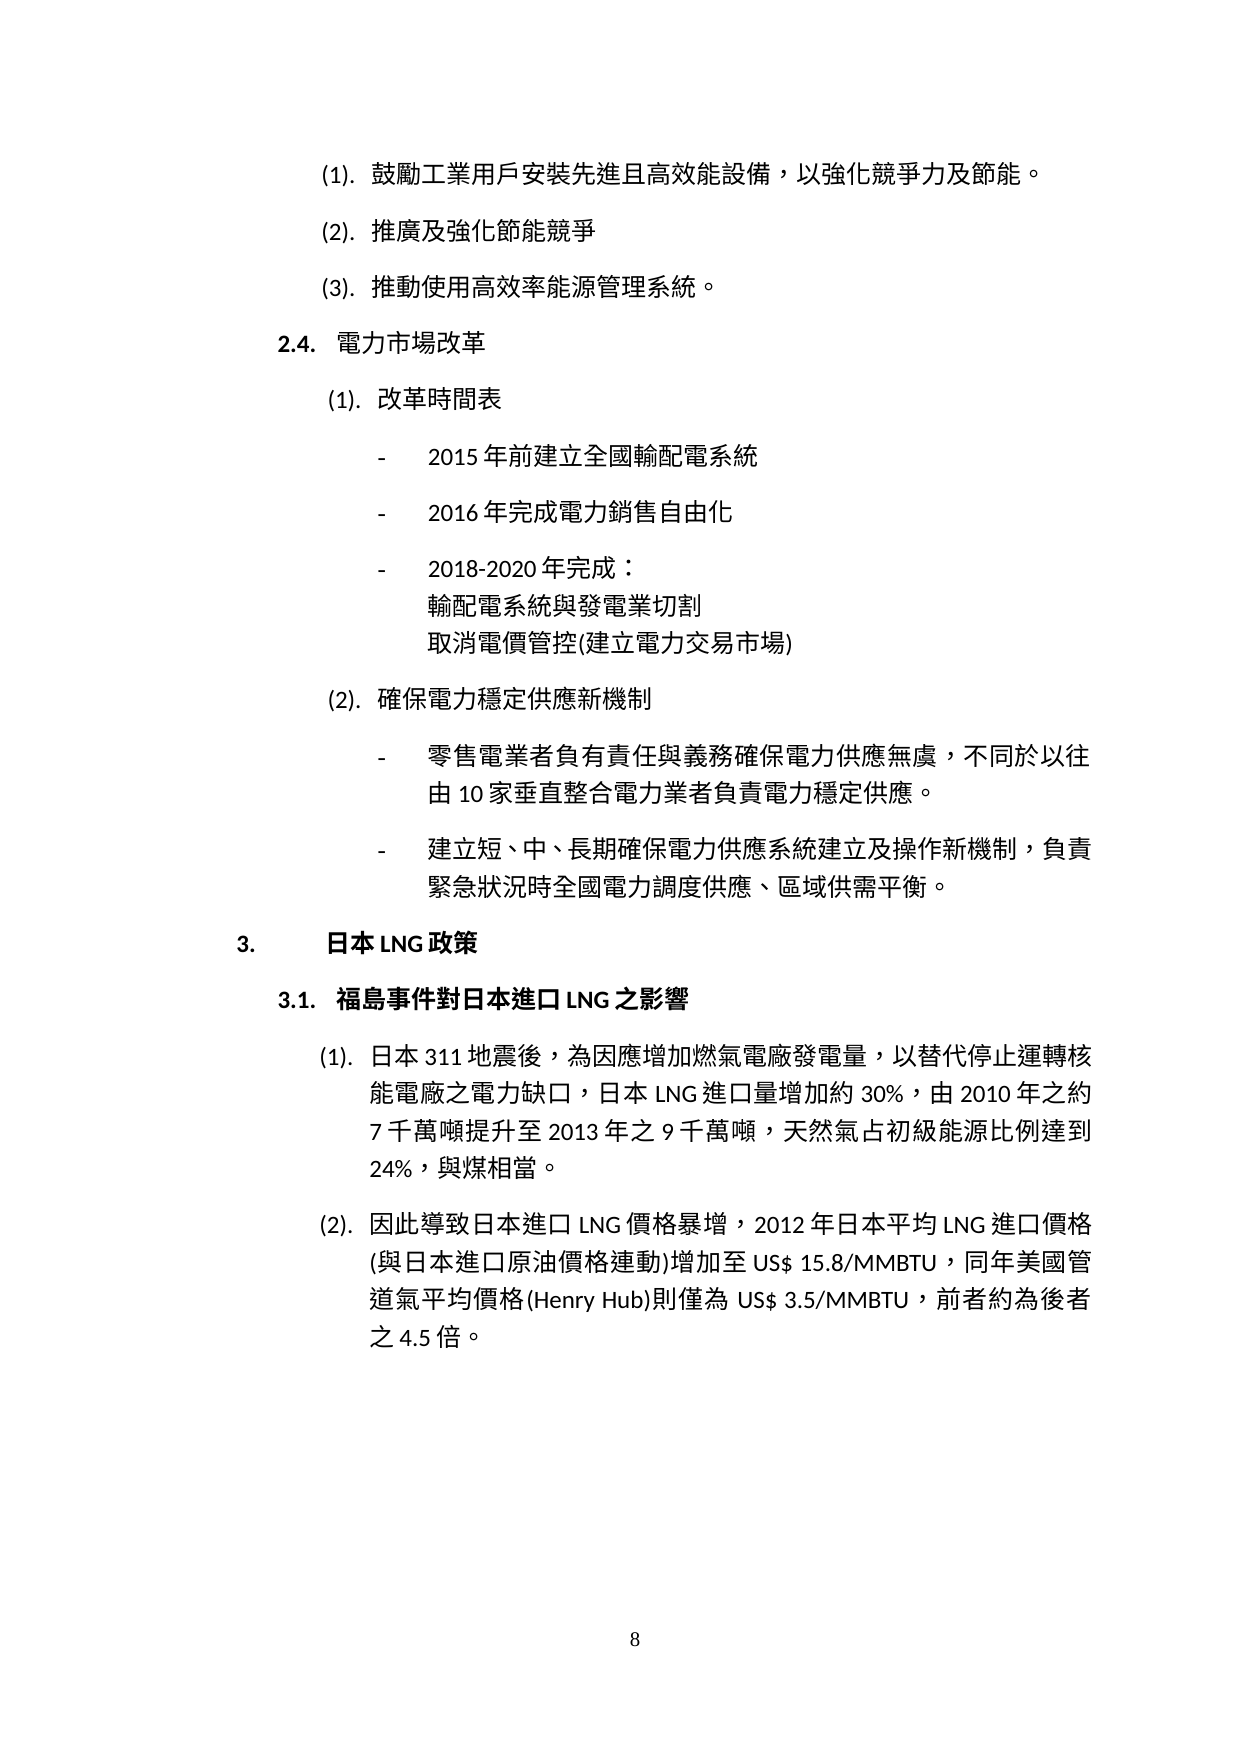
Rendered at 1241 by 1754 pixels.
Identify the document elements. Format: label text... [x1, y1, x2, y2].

list 因此導致日本進口LNG價格暴增，2012年日本平均LNG進口價格(與日本進口原油價格連動)增加至US$ 15.8/MMBTU，同年美國管道氣平均價格(Henry Hub)則僅為 US$ 3.5/MMBTU，前者約為後者之4.5倍。 [319, 1204, 1092, 1354]
list 2016年完成電力銷售自由化 [377, 492, 1092, 529]
list 2018-2020年完成： 輸配電系統與發電業切割 取消電價管控(建立電力交易市場) [377, 548, 1092, 660]
list 日本LNG政策 [236, 923, 1092, 960]
list 改革時間表 [327, 379, 1092, 417]
list 鼓勵工業用戶安裝先進且高效能設備，以強化競爭力及節能。 [321, 154, 1092, 192]
list 推動使用高效率能源管理系統。 [321, 267, 1092, 304]
list 電力市場改革 [277, 323, 1092, 360]
list 零售電業者負有責任與義務確保電力供應無虞，不同於以往由10家垂直整合電力業者負責電力穩定供應。 [377, 735, 1092, 810]
list 日本311地震後，為因應增加燃氣電廠發電量，以替代停止運轉核能電廠之電力缺口，日本LNG進口量增加約30%，由2010年之約7千萬噸提升至2013年之9千萬噸，天然氣占初級能源比例達到24%，與煤相當。 [319, 1035, 1092, 1185]
list 2015年前建立全國輸配電系統 [377, 435, 1092, 473]
list 建立短、中、長期確保電力供應系統建立及操作新機制，負責緊急狀況時全國電力調度供應、區域供需平衡。 [377, 829, 1092, 904]
list 福島事件對日本進口LNG之影響 [277, 979, 1092, 1017]
list 推廣及強化節能競爭 [321, 210, 1092, 248]
list 確保電力穩定供應新機制 [327, 679, 1092, 717]
